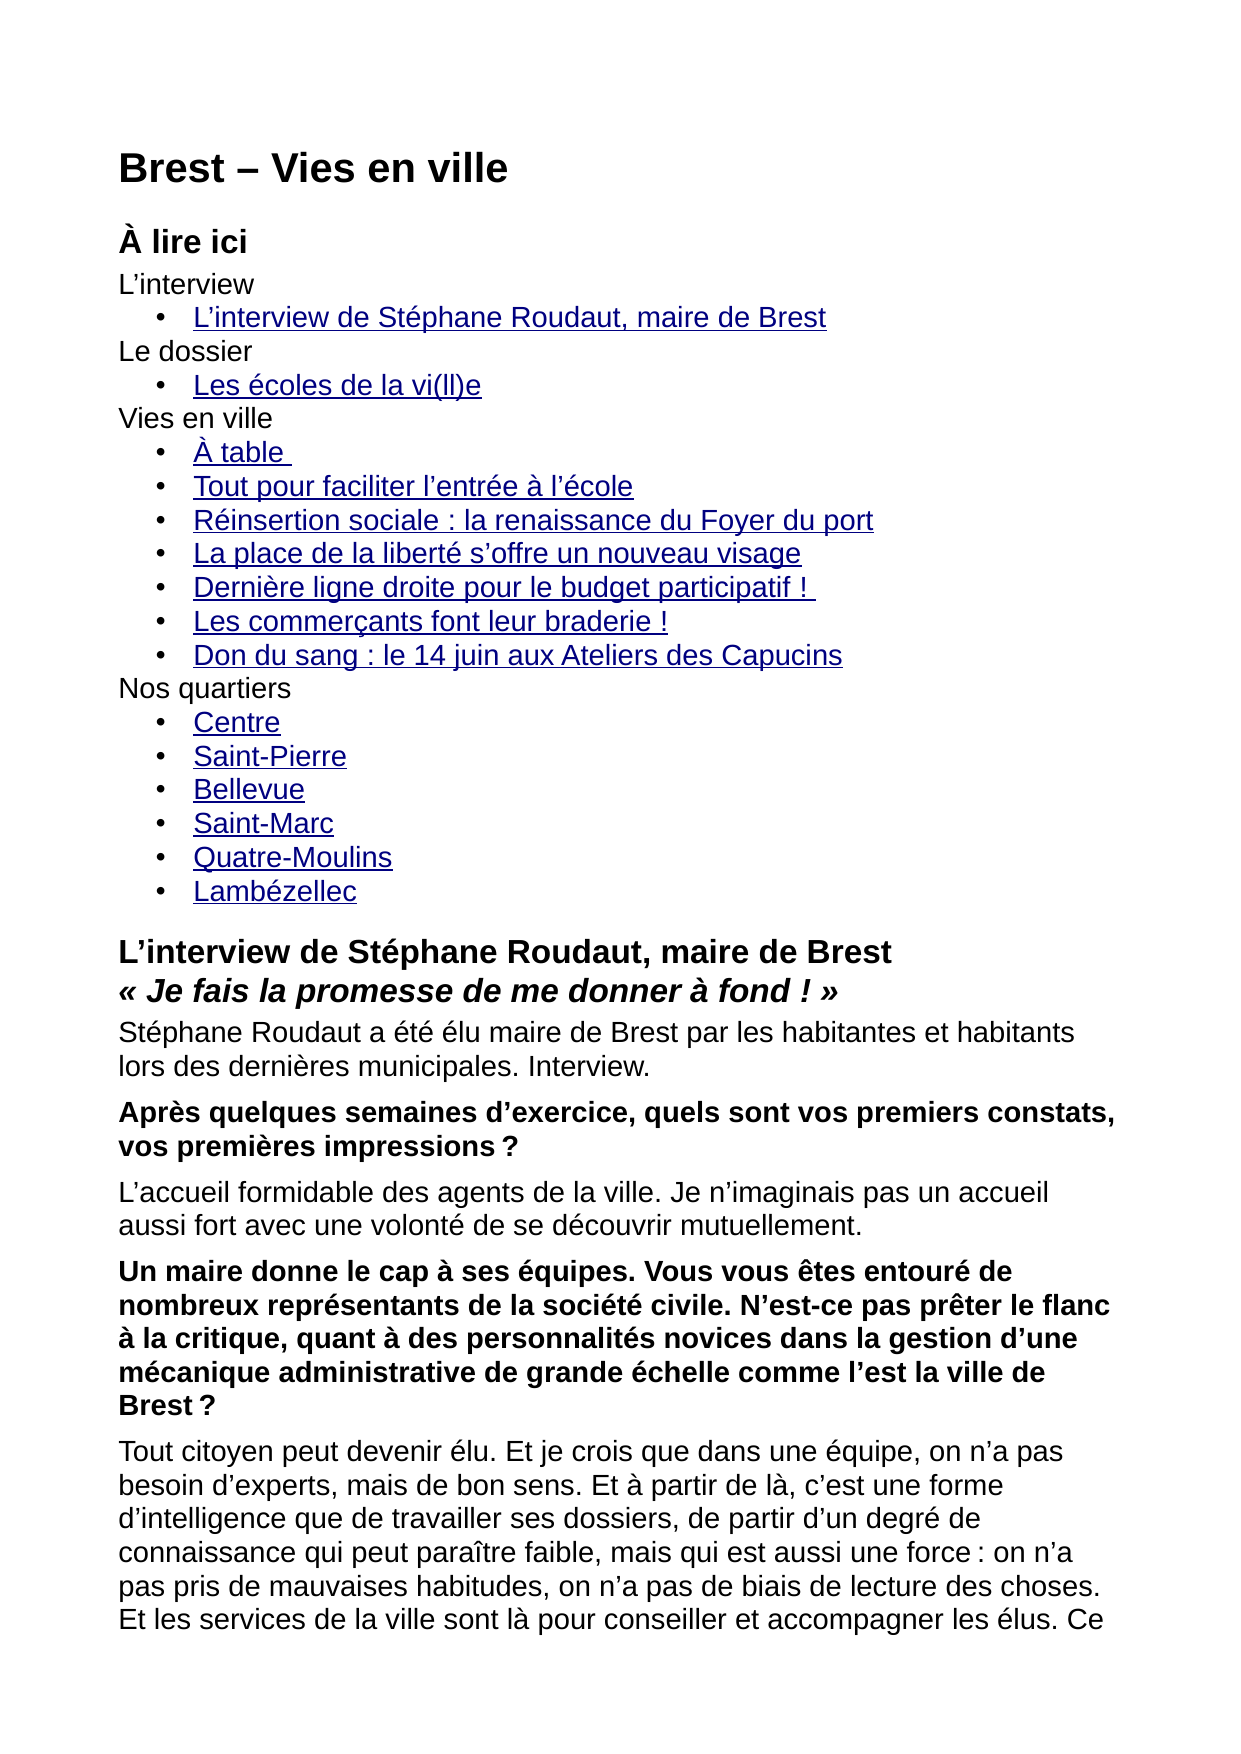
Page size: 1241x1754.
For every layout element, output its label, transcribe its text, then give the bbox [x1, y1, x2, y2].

list Quatre-Moulins [156, 840, 1122, 874]
list La place de la liberté s’offre un nouveau visage [156, 536, 1122, 570]
list Saint-Marc [156, 806, 1122, 840]
list Tout pour faciliter l’entrée à l’école [156, 469, 1122, 503]
text Tout citoyen peut devenir élu. Et je crois que dans une équipe, on n’a pas besoin d’experts, mais de bon sens. Et à partir de là, c’est une forme d’intelligence que de travailler ses dossiers, de partir d’un degré de connaissance qui peut paraître faible, mais qui est aussi une force : on n’a pas pris de mauvaises habitudes, on n’a pas de biais de lecture des choses. Et les services de la ville sont là pour conseiller et accompagner les élus. Ce [118, 1434, 1122, 1636]
text Stéphane Roudaut a été élu maire de Brest par les habitantes et habitants lors des dernières municipales. Interview. [118, 1016, 1122, 1083]
list L’interview de Stéphane Roudaut, maire de Brest [156, 301, 1122, 334]
text L’interview [118, 267, 1122, 301]
list À table [156, 435, 1122, 469]
subtitle Brest – Vies en ville [118, 143, 1122, 191]
list Bellevue [156, 772, 1122, 806]
text Nos quartiers [118, 671, 1122, 705]
subtitle L’interview de Stéphane Roudaut, maire de Brest « Je fais la promesse de me donner à fond ! » [118, 932, 1122, 1009]
list Saint-Pierre [156, 739, 1122, 772]
subtitle À lire ici [118, 222, 1122, 261]
subtitle Après quelques semaines d’exercice, quels sont vos premiers constats, vos premières impressions ? [118, 1095, 1122, 1162]
text Le dossier [118, 334, 1122, 368]
list Centre [156, 705, 1122, 739]
list Les écoles de la vi(ll)e [156, 368, 1122, 402]
text L’accueil formidable des agents de la ville. Je n’imaginais pas un accueil aussi fort avec une volonté de se découvrir mutuellement. [118, 1175, 1122, 1242]
list Lambézellec [156, 874, 1122, 907]
list Réinsertion sociale : la renaissance du Foyer du port [156, 503, 1122, 536]
list Dernière ligne droite pour le budget participatif ! [156, 570, 1122, 604]
list Les commerçants font leur braderie ! [156, 604, 1122, 638]
subtitle Un maire donne le cap à ses équipes. Vous vous êtes entouré de nombreux représentants de la société civile. N’est-ce pas prêter le flanc à la critique, quant à des personnalités novices dans la gestion d’une mécanique administrative de grande échelle comme l’est la ville de Brest ? [118, 1254, 1122, 1422]
text Vies en ville [118, 402, 1122, 435]
list Don du sang : le 14 juin aux Ateliers des Capucins [156, 638, 1122, 671]
